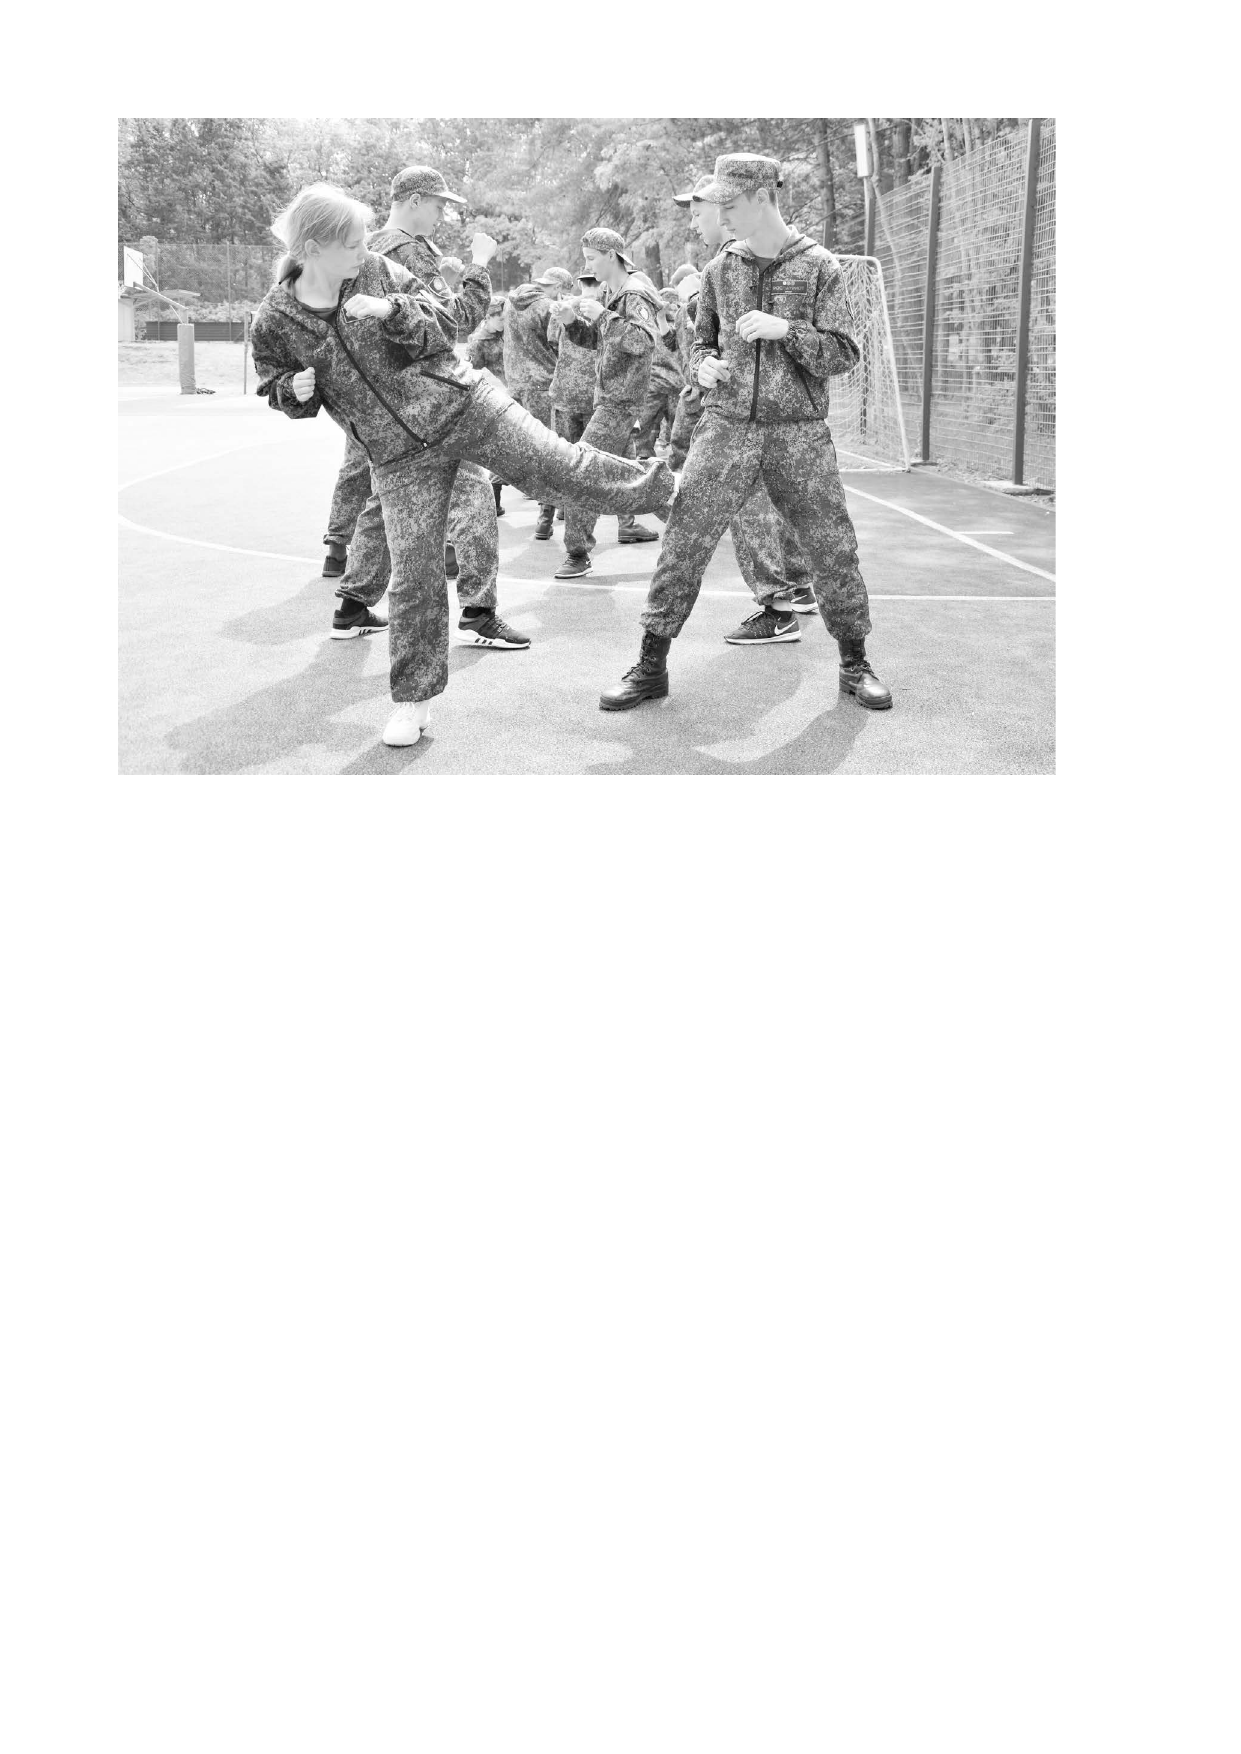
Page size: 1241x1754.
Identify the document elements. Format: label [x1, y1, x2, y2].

picture [118, 118, 1056, 775]
